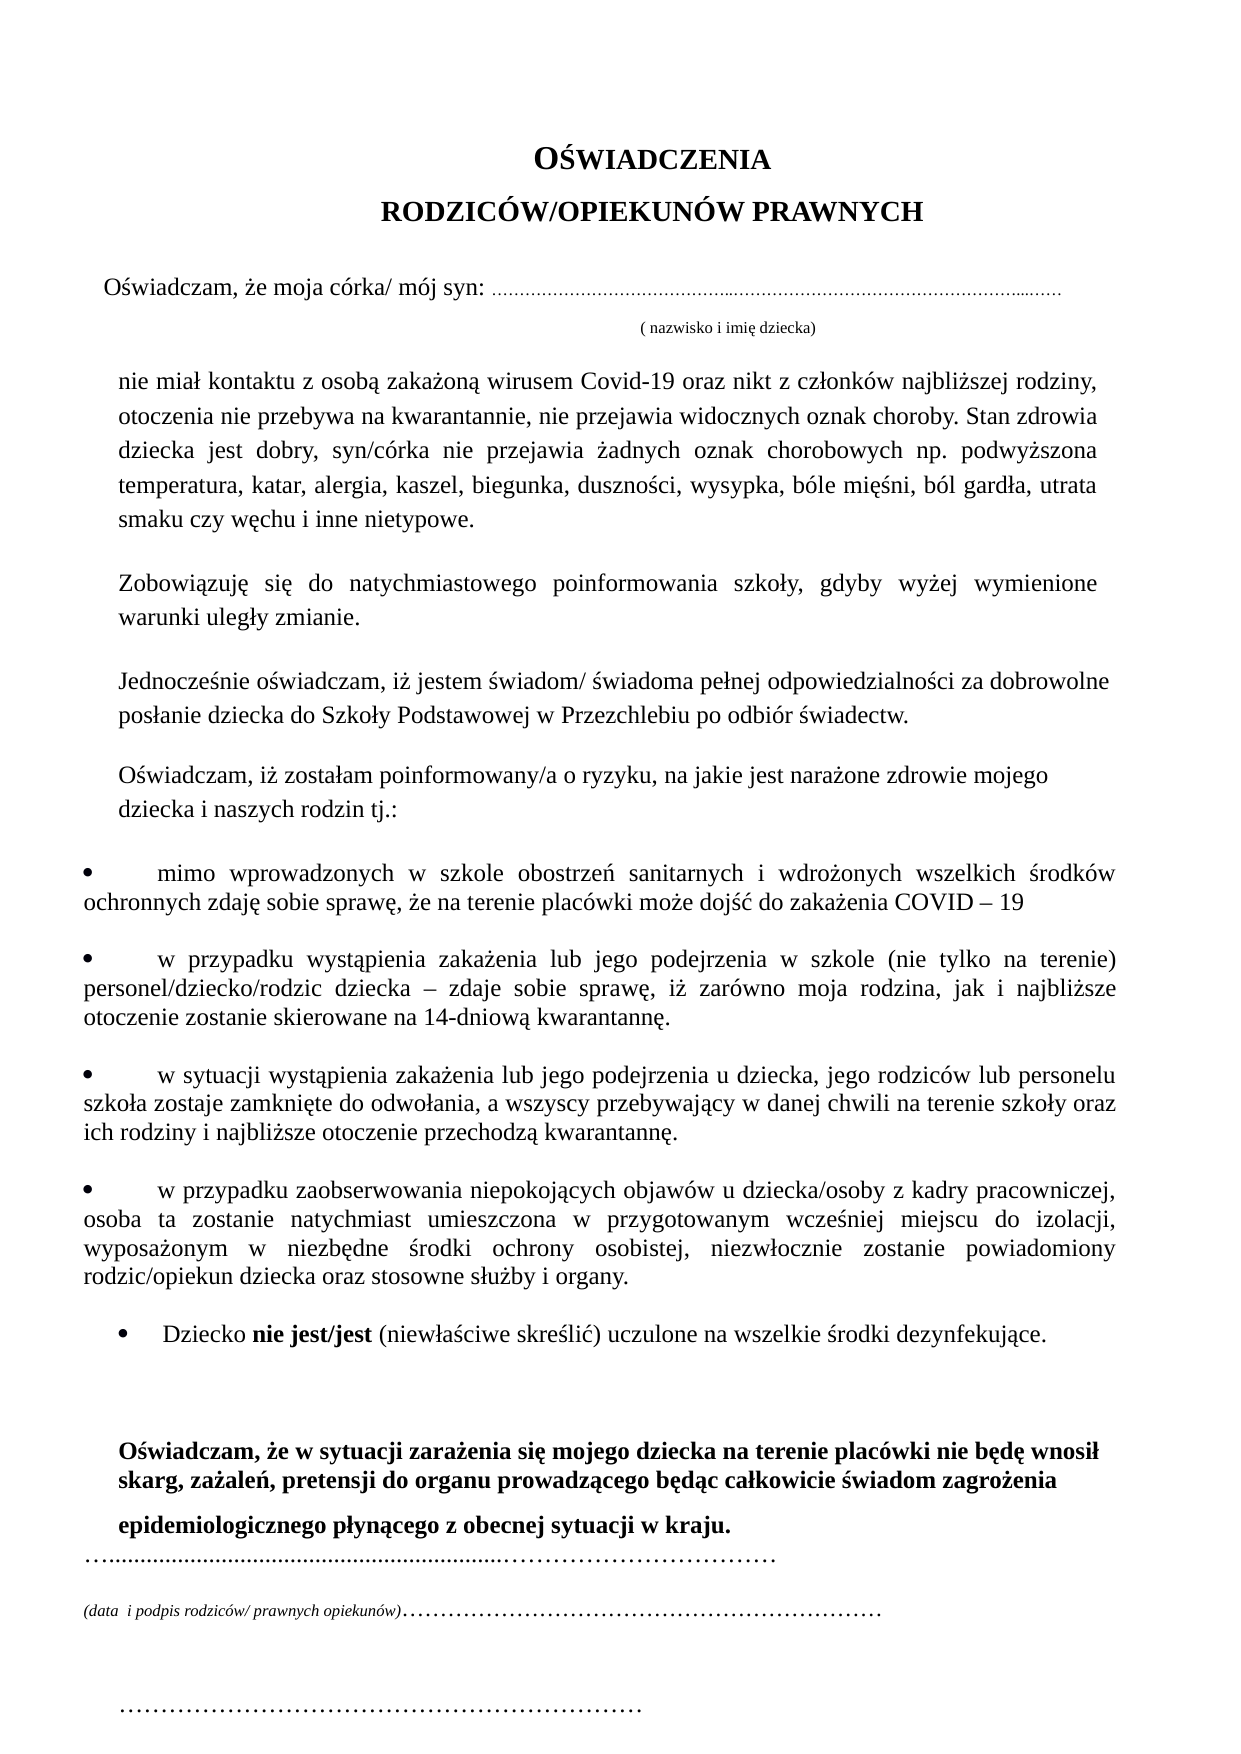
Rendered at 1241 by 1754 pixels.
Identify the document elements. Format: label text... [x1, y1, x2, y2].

subtitle Oświadczam, że w sytuacji zarażenia się mojego dziecka na terenie placówki nie będę wnosił skarg, zażaleń, pretensji do organu prowadzącego będąc całkowicie świadom zagrożenia [118, 1436, 1100, 1494]
subtitle OŚWIADCZENIA [166, 138, 1138, 177]
list mimo wprowadzonych w szkole obostrzeń sanitarnych i wdrożonych wszelkich środków ochronnych zdaję sobie sprawę, że na terenie placówki może dojść do zakażenia COVID – 19 [83, 858, 1116, 915]
list w sytuacji wystąpienia zakażenia lub jego podejrzenia u dziecka, jego rodziców lub personelu szkoła zostaje zamknięte do odwołania, a wszyscy przebywający w danej chwili na terenie szkoły oraz ich rodziny i najbliższe otoczenie przechodzą kwarantannę. [83, 1060, 1117, 1146]
text Jednocześnie oświadczam, iż jestem świadom/ świadoma pełnej odpowiedzialności za dobrowolne posłanie dziecka do Szkoły Podstawowej w Przezchlebiu po odbiór świadectw. [118, 666, 1110, 729]
text ( nazwisko i imię dziecka) [640, 318, 1138, 337]
text epidemiologicznego płynącego z obecnej sytuacji w kraju. [118, 1510, 1138, 1539]
text (data i podpis rodziców/ prawnych opiekunów)……………………………………………………… [83, 1595, 952, 1621]
list w przypadku wystąpienia zakażenia lub jego podejrzenia w szkole (nie tylko na terenie) personel/dziecko/rodzic dziecka – zdaje sobie sprawę, iż zarówno moja rodzina, jak i najbliższe otoczenie zostanie skierowane na 14-dniową kwarantannę. [83, 944, 1117, 1031]
subtitle RODZICÓW/OPIEKUNÓW PRAWNYCH [166, 194, 1138, 227]
text ……………………………………………………… [118, 1689, 1138, 1718]
text Zobowiązuję się do natychmiastowego poinformowania szkoły, gdyby wyżej wymienione warunki uległy zmianie. [118, 568, 1098, 631]
list w przypadku zaobserwowania niepokojących objawów u dziecka/osoby z kadry pracowniczej, osoba ta zostanie natychmiast umieszczona w przygotowanym wcześniej miejscu do izolacji, wyposażonym w niezbędne środki ochrony osobistej, niezwłocznie zostanie powiadomiony rodzic/opiekun dziecka oraz stosowne służby i organy. [83, 1175, 1117, 1290]
text Oświadczam, że moja córka/ mój syn: ……………………………………..……………………………………………...…… [103, 272, 1138, 301]
text nie miał kontaktu z osobą zakażoną wirusem Covid-19 oraz nikt z członków najbliższej rodziny, otoczenia nie przebywa na kwarantannie, nie przejawia widocznych oznak choroby. Stan zdrowia dziecka jest dobry, syn/córka nie przejawia żadnych oznak chorobowych np. podwyższona temperatura, katar, alergia, kaszel, biegunka, duszności, wysypka, bóle mięśni, ból gardła, utrata smaku czy węchu i inne nietypowe. [118, 366, 1098, 533]
text Oświadczam, iż zostałam poinformowany/a o ryzyku, na jakie jest narażone zdrowie mojego dziecka i naszych rodzin tj.: [118, 760, 1049, 823]
list Dziecko nie jest/jest (niewłaściwe skreślić) uczulone na wszelkie środki dezynfekujące. [119, 1319, 1138, 1348]
text …...............................................................…………………………… [83, 1539, 1125, 1568]
